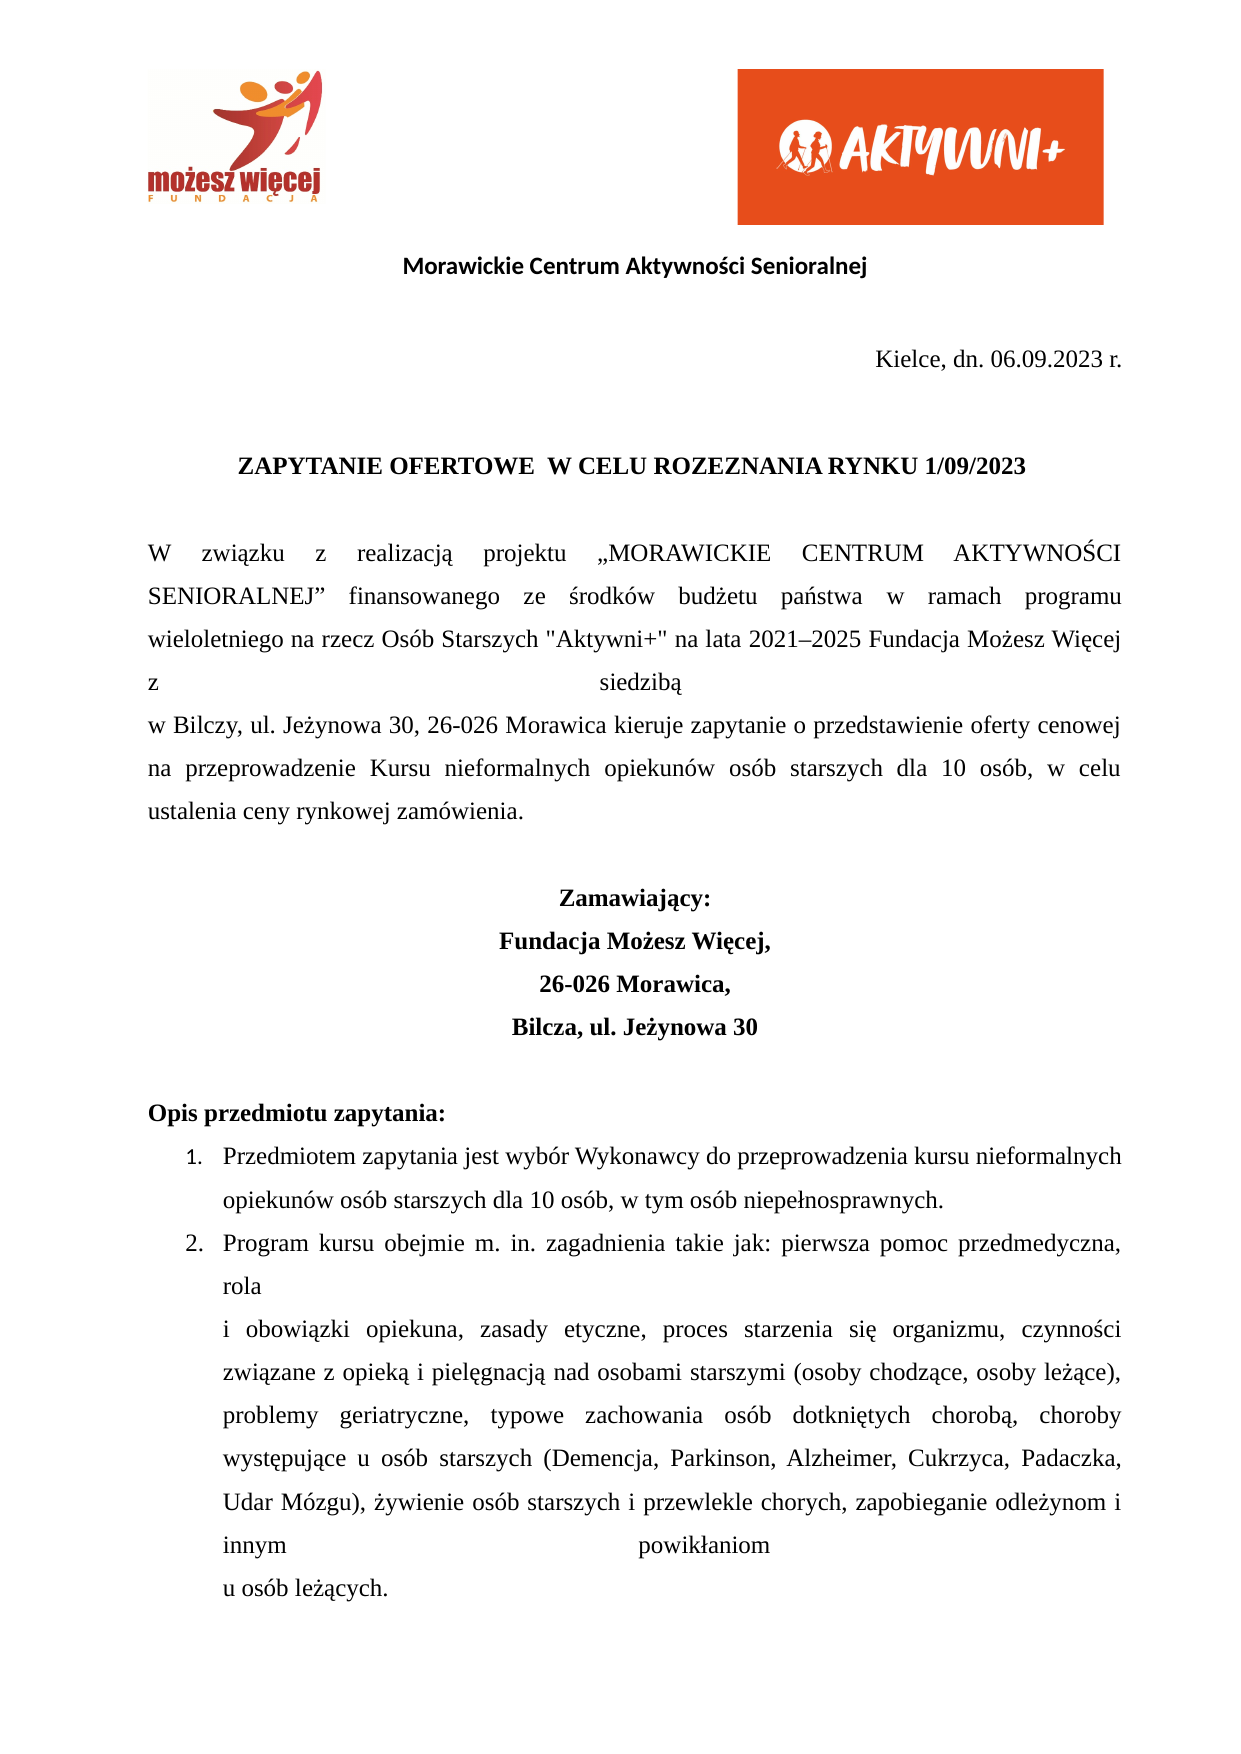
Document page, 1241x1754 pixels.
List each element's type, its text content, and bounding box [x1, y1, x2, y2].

text Fundacja Możesz Więcej, [148, 926, 1122, 954]
text Zamawiający: [148, 883, 1122, 911]
text Bilcza, ul. Jeżynowa 30 [148, 1012, 1122, 1041]
list Program kursu obejmie m. in. zagadnienia takie jak: pierwsza pomoc przedmedyczna, rola i obowiązki opiekuna, zasady etyczne, proces starzenia się organizmu, czynności związane z opieką i pielęgnacją nad osobami starszymi (osoby chodzące, osoby leżące), problemy geriatryczne, typowe zachowania osób dotkniętych chorobą, choroby występujące u osób starszych (Demencja, Parkinson, Alzheimer, Cukrzyca, Padaczka, Udar Mózgu), żywienie osób starszych i przewlekle chorych, zapobieganie odleżynom i innym powikłaniom u osób leżących. [185, 1228, 1122, 1602]
text ZAPYTANIE OFERTOWE W CELU ROZEZNANIA RYNKU 1/09/2023 [148, 451, 1122, 523]
text W związku z realizacją projektu „MORAWICKIE CENTRUM AKTYWNOŚCI SENIORALNEJ” finansowanego ze środków budżetu państwa w ramach programu wieloletniego na rzecz Osób Starszych "Aktywni+" na lata 2021–2025 Fundacja Możesz Więcej z siedzibą w Bilczy, ul. Jeżynowa 30, 26-026 Morawica kieruje zapytanie o przedstawienie oferty cenowej na przeprowadzenie Kursu nieformalnych opiekunów osób starszych dla 10 osób, w celu ustalenia ceny rynkowej zamówienia. [148, 538, 1122, 825]
text Kielce, dn. 06.09.2023 r. [148, 344, 1122, 373]
list Przedmiotem zapytania jest wybór Wykonawcy do przeprowadzenia kursu nieformalnych opiekunów osób starszych dla 10 osób, w tym osób niepełnosprawnych. [185, 1141, 1122, 1213]
text 26-026 Morawica, [148, 969, 1122, 998]
text Opis przedmiotu zapytania: [148, 1098, 1122, 1127]
